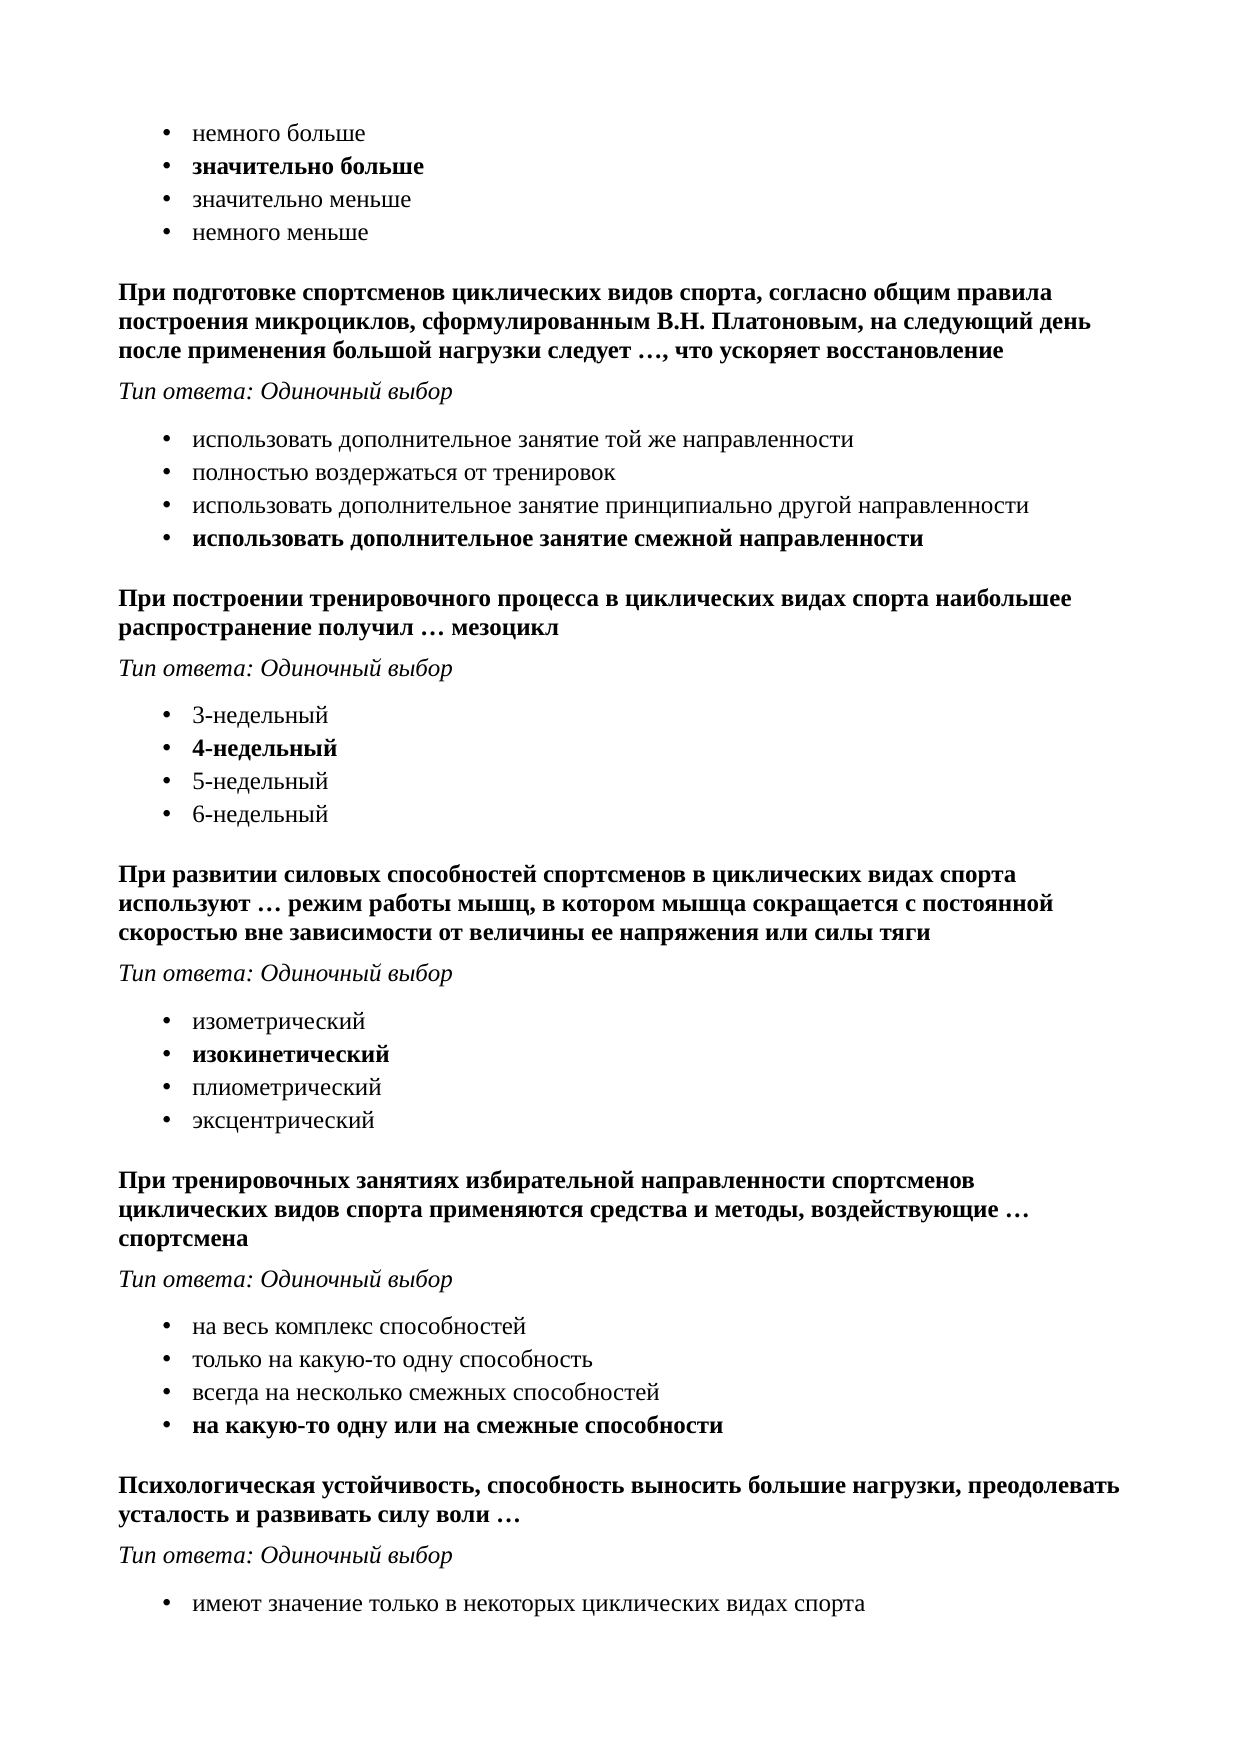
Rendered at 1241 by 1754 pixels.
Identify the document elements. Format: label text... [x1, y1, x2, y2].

list на весь комплекс способностей [162, 1311, 1122, 1340]
list 3-недельный [162, 700, 1122, 729]
list 5-недельный [162, 766, 1122, 795]
list немного меньше [162, 217, 1122, 246]
list немного больше [162, 118, 1122, 147]
subtitle Психологическая устойчивость, способность выносить большие нагрузки, преодолевать усталость и развивать силу воли … [118, 1471, 1122, 1528]
subtitle При развитии силовых способностей спортсменов в циклических видах спорта используют … режим работы мышц, в котором мышца сокращается с постоянной скоростью вне зависимости от величины ее напряжения или силы тяги [118, 859, 1122, 946]
list всегда на несколько смежных способностей [162, 1377, 1122, 1406]
list значительно меньше [162, 184, 1122, 213]
list использовать дополнительное занятие той же направленности [162, 424, 1122, 452]
list плиометрический [162, 1072, 1122, 1101]
subtitle При построении тренировочного процесса в циклических видах спорта наибольшее распространение получил … мезоцикл [118, 583, 1122, 640]
subtitle При тренировочных занятиях избирательной направленности спортсменов циклических видов спорта применяются средства и методы, воздействующие … спортсмена [118, 1165, 1122, 1251]
list 4-недельный [162, 733, 1122, 762]
list использовать дополнительное занятие смежной направленности [162, 523, 1122, 551]
list 6-недельный [162, 799, 1122, 828]
text Тип ответа: Одиночный выбор [118, 653, 1122, 682]
list изометрический [162, 1006, 1122, 1035]
list на какую-то одну или на смежные способности [162, 1411, 1122, 1439]
list имеют значение только в некоторых циклических видах спорта [162, 1588, 1122, 1617]
list только на какую-то одну способность [162, 1344, 1122, 1373]
list использовать дополнительное занятие принципиально другой направленности [162, 490, 1122, 518]
list значительно больше [162, 151, 1122, 180]
subtitle При подготовке спортсменов циклических видов спорта, согласно общим правила построения микроциклов, сформулированным В.Н. Платоновым, на следующий день после применения большой нагрузки следует …, что ускоряет восстановление [118, 277, 1122, 363]
text Тип ответа: Одиночный выбор [118, 1264, 1122, 1293]
list эксцентрический [162, 1105, 1122, 1134]
list полностью воздержаться от тренировок [162, 457, 1122, 485]
text Тип ответа: Одиночный выбор [118, 958, 1122, 987]
text Тип ответа: Одиночный выбор [118, 1541, 1122, 1569]
text Тип ответа: Одиночный выбор [118, 376, 1122, 405]
list изокинетический [162, 1039, 1122, 1068]
